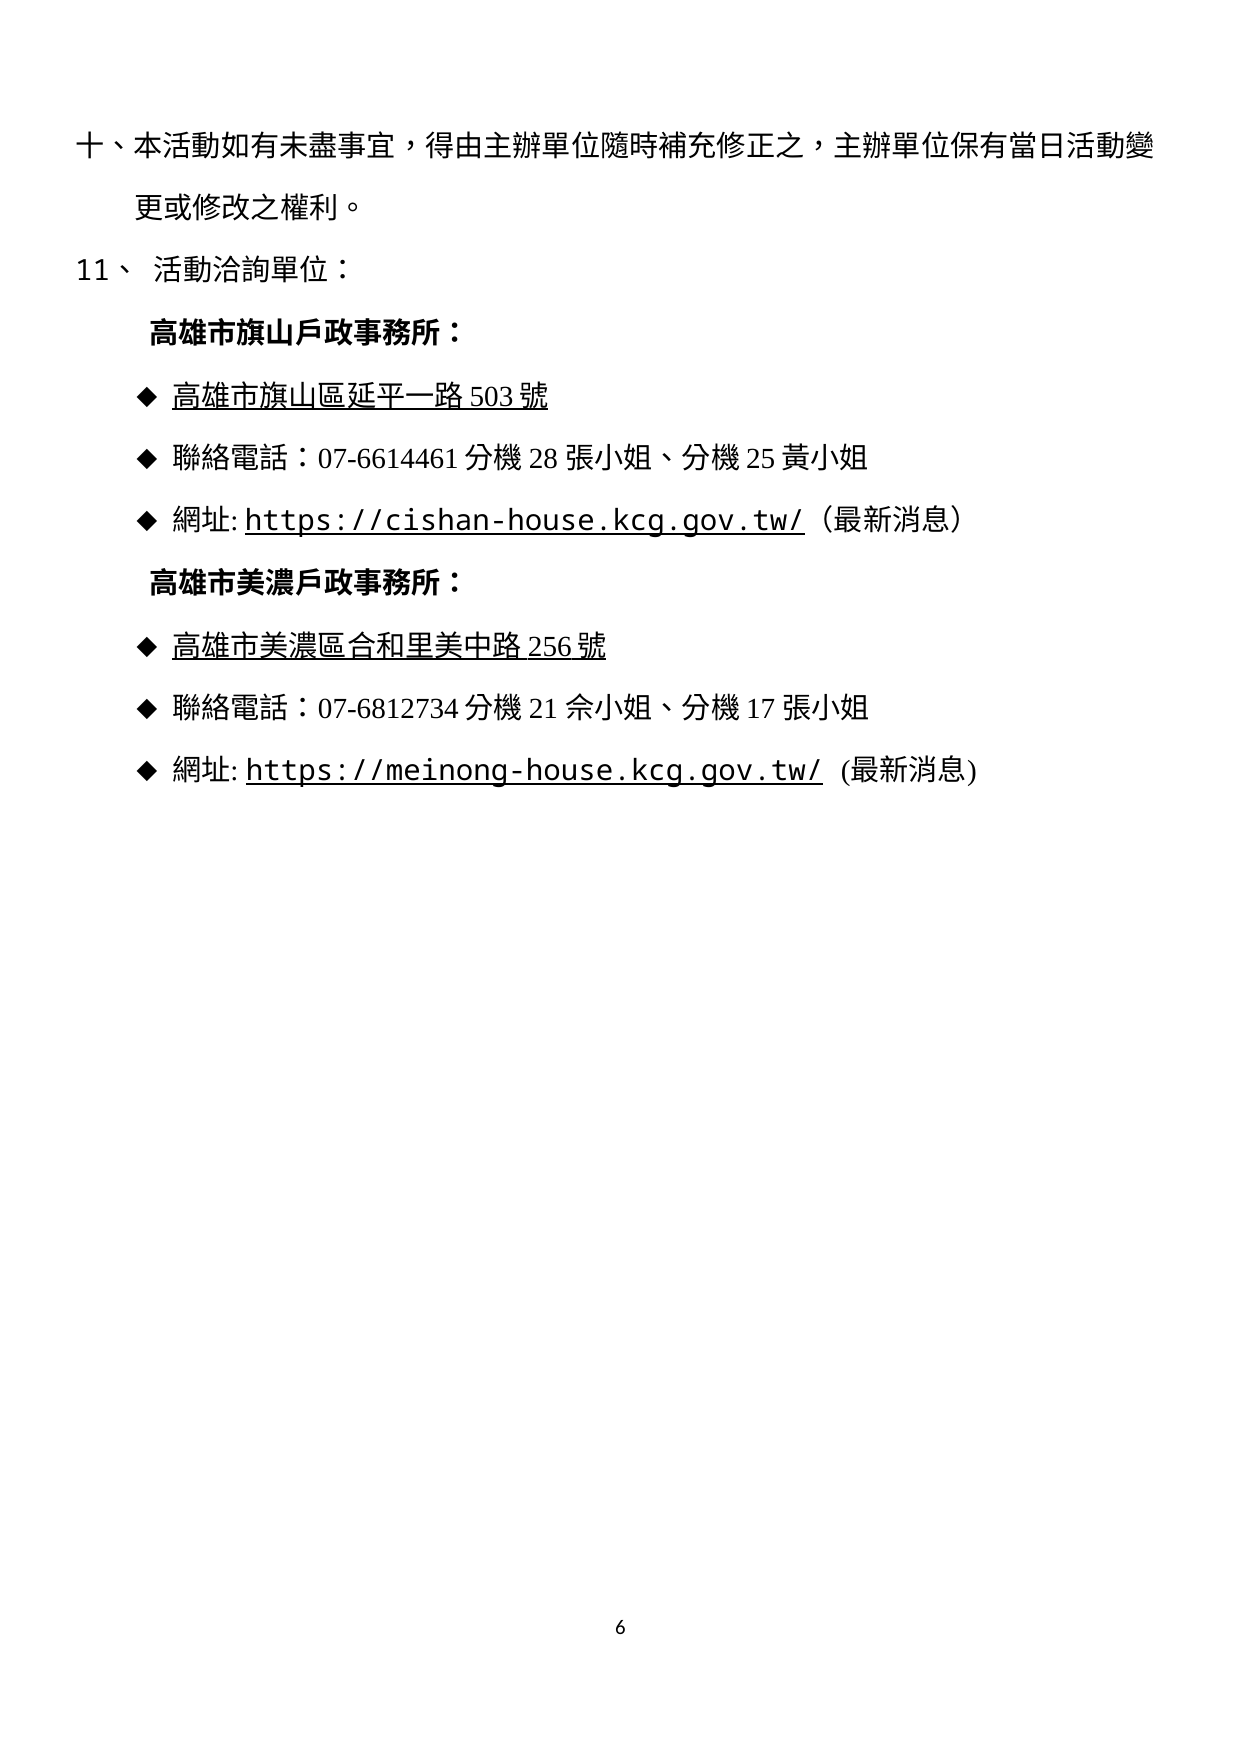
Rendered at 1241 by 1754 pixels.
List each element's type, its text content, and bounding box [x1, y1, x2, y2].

text 高雄市美濃戶政事務所： [134, 539, 1165, 602]
list 高雄市旗山區延平一路503號 [134, 352, 1165, 414]
list 聯絡電話：07-6812734分機21 佘小姐、分機17 張小姐 [134, 664, 1165, 727]
list 聯絡電話：07-6614461分機28 張小姐、分機25黃小姐 [134, 414, 1165, 477]
list 活動洽詢單位： [75, 227, 1165, 289]
list 高雄市美濃區合和里美中路256號 [134, 602, 1165, 664]
list 網址: https://cishan-house.kcg.gov.tw/（最新消息） [134, 477, 1165, 539]
list 網址: https://meinong-house.kcg.gov.tw/ (最新消息) [134, 727, 1165, 789]
text 高雄市旗山戶政事務所： [134, 289, 1165, 352]
text 十、本活動如有未盡事宜，得由主辦單位隨時補充修正之，主辦單位保有當日活動變更或修改之權利。 [75, 102, 1165, 227]
